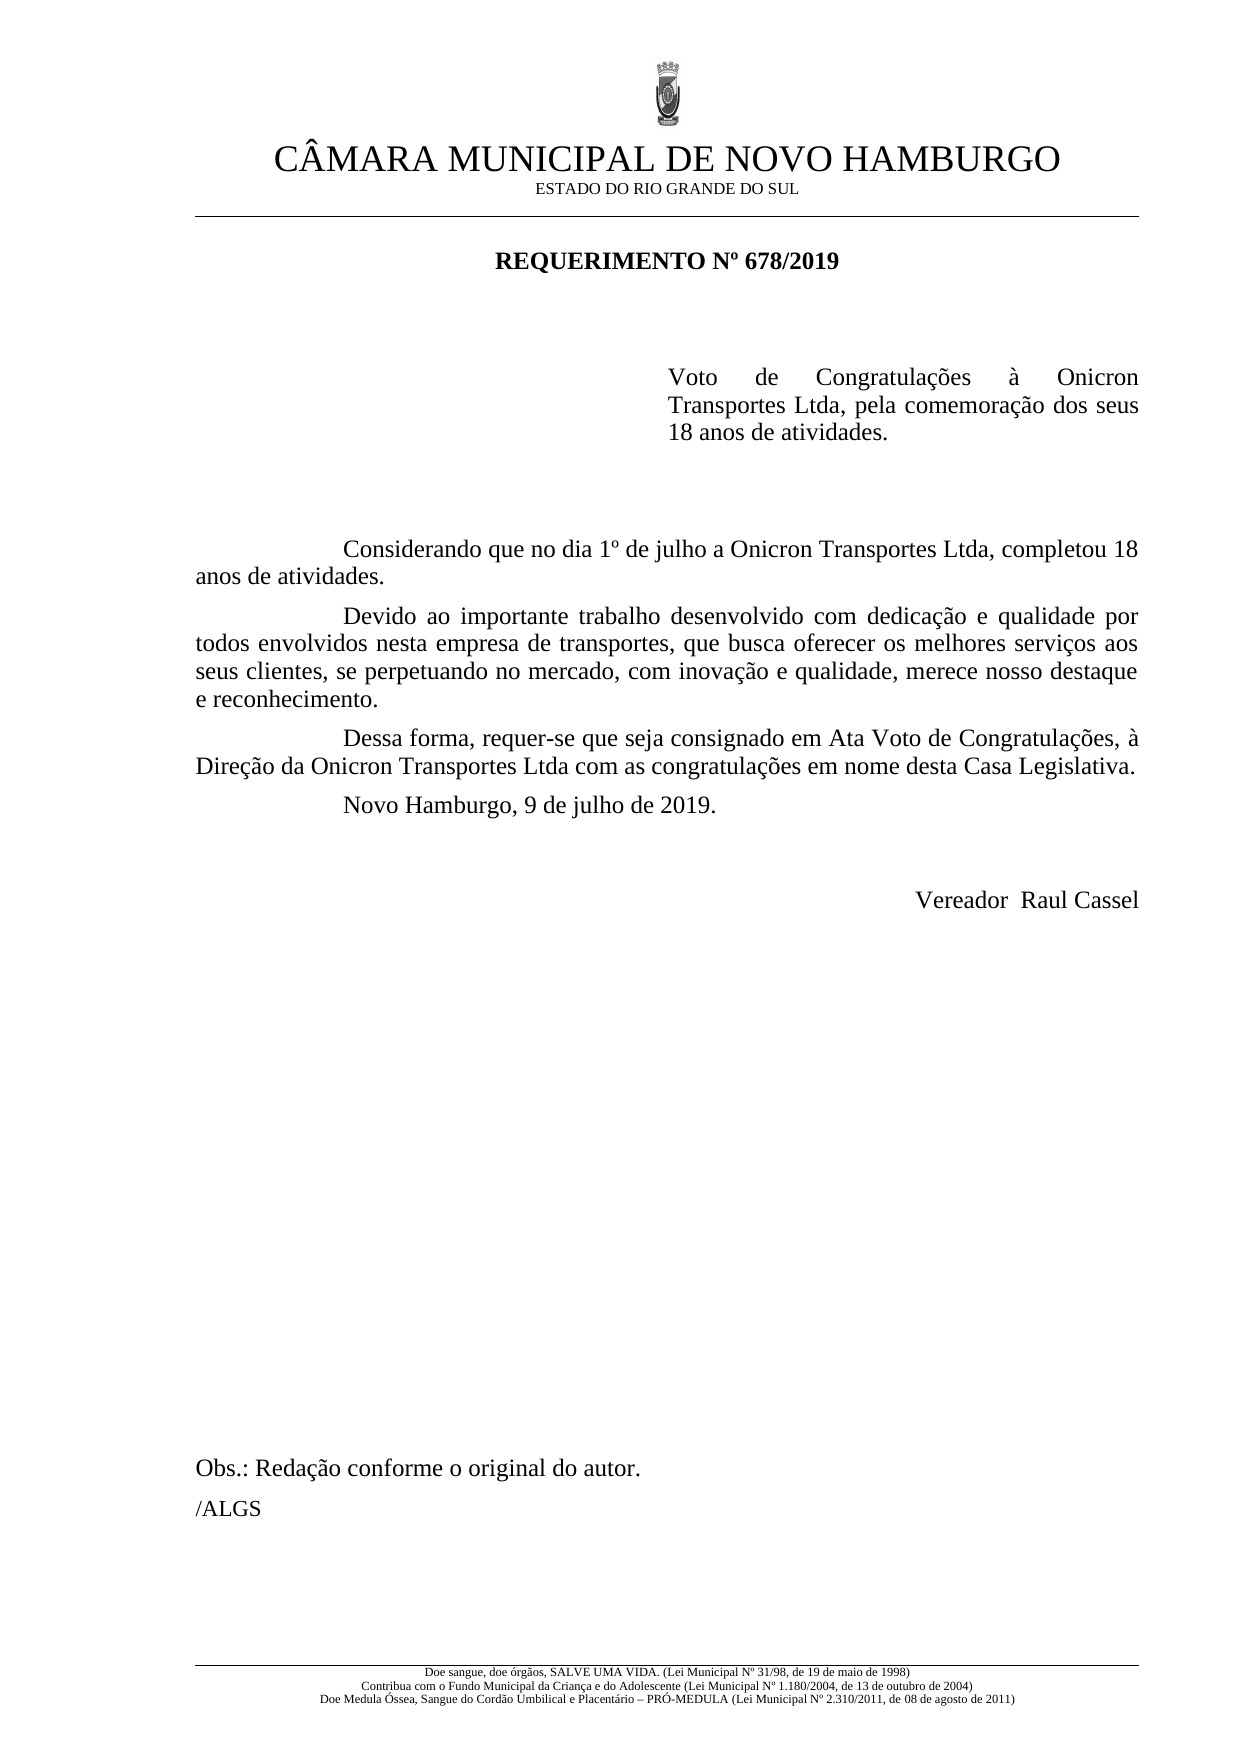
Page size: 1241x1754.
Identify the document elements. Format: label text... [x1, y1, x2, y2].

text /ALGS [195, 1496, 1139, 1522]
text Voto de Congratulações à Onicron Transportes Ltda, pela comemoração dos seus 18 anos de atividades. [668, 363, 1139, 446]
text Devido ao importante trabalho desenvolvido com dedicação e qualidade por todos envolvidos nesta empresa de transportes, que busca oferecer os melhores serviços aos seus clientes, se perpetuando no mercado, com inovação e qualidade, merece nosso destaque e reconhecimento. [195, 602, 1139, 713]
text Vereador Raul Cassel [195, 887, 1139, 914]
text Dessa forma, requer-se que seja consignado em Ata Voto de Congratulações, à Direção da Onicron Transportes Ltda com as congratulações em nome desta Casa Legislativa. [195, 724, 1139, 780]
text Considerando que no dia 1º de julho a Onicron Transportes Ltda, completou 18 anos de atividades. [195, 535, 1139, 590]
text Obs.: Redação conforme o original do autor. [195, 1454, 1139, 1482]
text Novo Hamburgo, 9 de julho de 2019. [343, 792, 1139, 819]
text REQUERIMENTO Nº 678/2019 [195, 247, 1139, 274]
